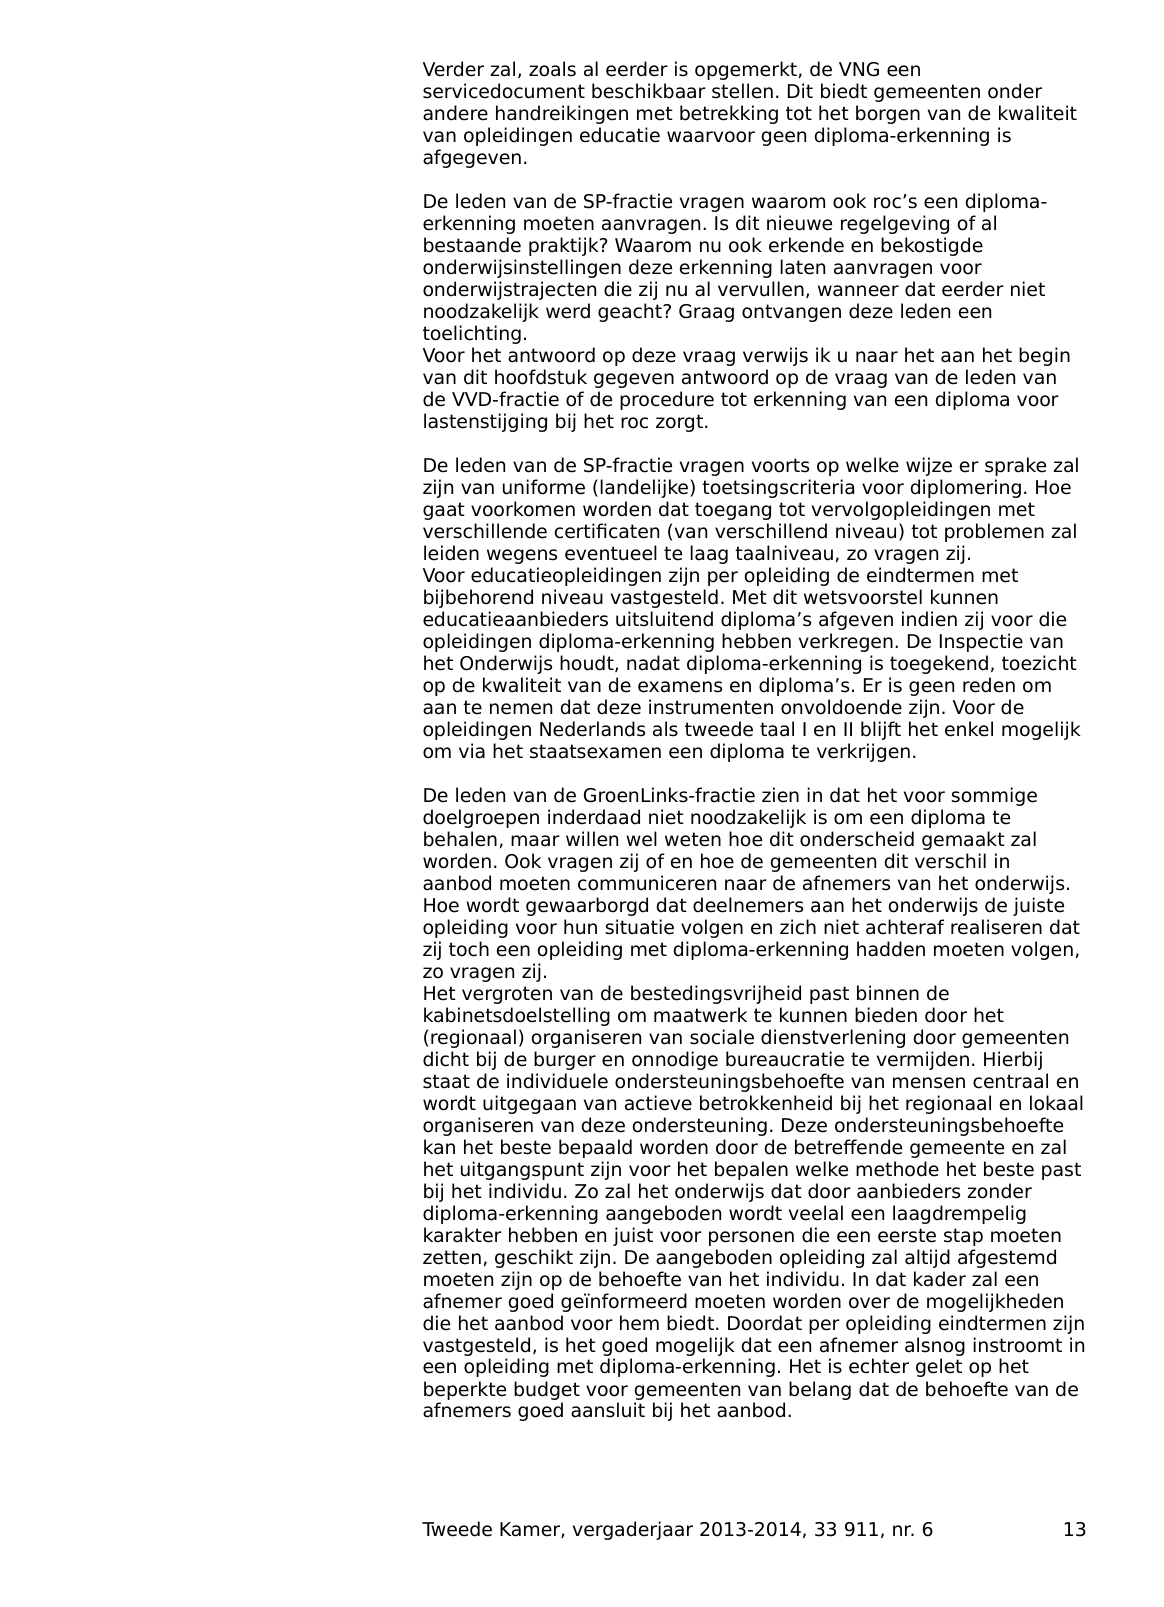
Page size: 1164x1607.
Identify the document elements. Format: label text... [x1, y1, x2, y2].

text Het vergroten van de bestedingsvrijheid past binnen de kabinetsdoelstelling om maatwerk te kunnen bieden door het (regionaal) organiseren van sociale dienstverlening door gemeenten dicht bij de burger en onnodige bureaucratie te vermijden. Hierbij staat de individuele ondersteuningsbehoefte van mensen centraal en wordt uitgegaan van actieve betrokkenheid bij het regionaal en lokaal organiseren van deze ondersteuning. Deze ondersteuningsbehoefte kan het beste bepaald worden door de betreffende gemeente en zal het uitgangspunt zijn voor het bepalen welke methode het beste past bij het individu. Zo zal het onderwijs dat door aanbieders zonder diploma-erkenning aangeboden wordt veelal een laagdrempelig karakter hebben en juist voor personen die een eerste stap moeten zetten, geschikt zijn. De aangeboden opleiding zal altijd afgestemd moeten zijn op de behoefte van het individu. In dat kader zal een afnemer goed geïnformeerd moeten worden over de mogelijkheden die het aanbod voor hem biedt. Doordat per opleiding eindtermen zijn vastgesteld, is het goed mogelijk dat een afnemer alsnog instroomt in een opleiding met diploma-erkenning. Het is echter gelet op het beperkte budget voor gemeenten van belang dat de behoefte van de afnemers goed aansluit bij het aanbod. [422, 983, 1087, 1422]
text De leden van de SP-fractie vragen waarom ook roc’s een diploma-erkenning moeten aanvragen. Is dit nieuwe regelgeving of al bestaande praktijk? Waarom nu ook erkende en bekostigde onderwijsinstellingen deze erkenning laten aanvragen voor onderwijstrajecten die zij nu al vervullen, wanneer dat eerder niet noodzakelijk werd geacht? Graag ontvangen deze leden een toelichting. [422, 191, 1087, 345]
text Voor het antwoord op deze vraag verwijs ik u naar het aan het begin van dit hoofdstuk gegeven antwoord op de vraag van de leden van de VVD-fractie of de procedure tot erkenning van een diploma voor lastenstijging bij het roc zorgt. [422, 345, 1087, 433]
text De leden van de GroenLinks-fractie zien in dat het voor sommige doelgroepen inderdaad niet noodzakelijk is om een diploma te behalen, maar willen wel weten hoe dit onderscheid gemaakt zal worden. Ook vragen zij of en hoe de gemeenten dit verschil in aanbod moeten communiceren naar de afnemers van het onderwijs. Hoe wordt gewaarborgd dat deelnemers aan het onderwijs de juiste opleiding voor hun situatie volgen en zich niet achteraf realiseren dat zij toch een opleiding met diploma-erkenning hadden moeten volgen, zo vragen zij. [422, 785, 1087, 983]
text Verder zal, zoals al eerder is opgemerkt, de VNG een servicedocument beschikbaar stellen. Dit biedt gemeenten onder andere handreikingen met betrekking tot het borgen van de kwaliteit van opleidingen educatie waarvoor geen diploma-erkenning is afgegeven. [422, 59, 1087, 169]
text Voor educatieopleidingen zijn per opleiding de eindtermen met bijbehorend niveau vastgesteld. Met dit wetsvoorstel kunnen educatieaanbieders uitsluitend diploma’s afgeven indien zij voor die opleidingen diploma-erkenning hebben verkregen. De Inspectie van het Onderwijs houdt, nadat diploma-erkenning is toegekend, toezicht op de kwaliteit van de examens en diploma’s. Er is geen reden om aan te nemen dat deze instrumenten onvoldoende zijn. Voor de opleidingen Nederlands als tweede taal I en II blijft het enkel mogelijk om via het staatsexamen een diploma te verkrijgen. [422, 565, 1087, 763]
text De leden van de SP-fractie vragen voorts op welke wijze er sprake zal zijn van uniforme (landelijke) toetsingscriteria voor diplomering. Hoe gaat voorkomen worden dat toegang tot vervolgopleidingen met verschillende certificaten (van verschillend niveau) tot problemen zal leiden wegens eventueel te laag taalniveau, zo vragen zij. [422, 455, 1087, 565]
